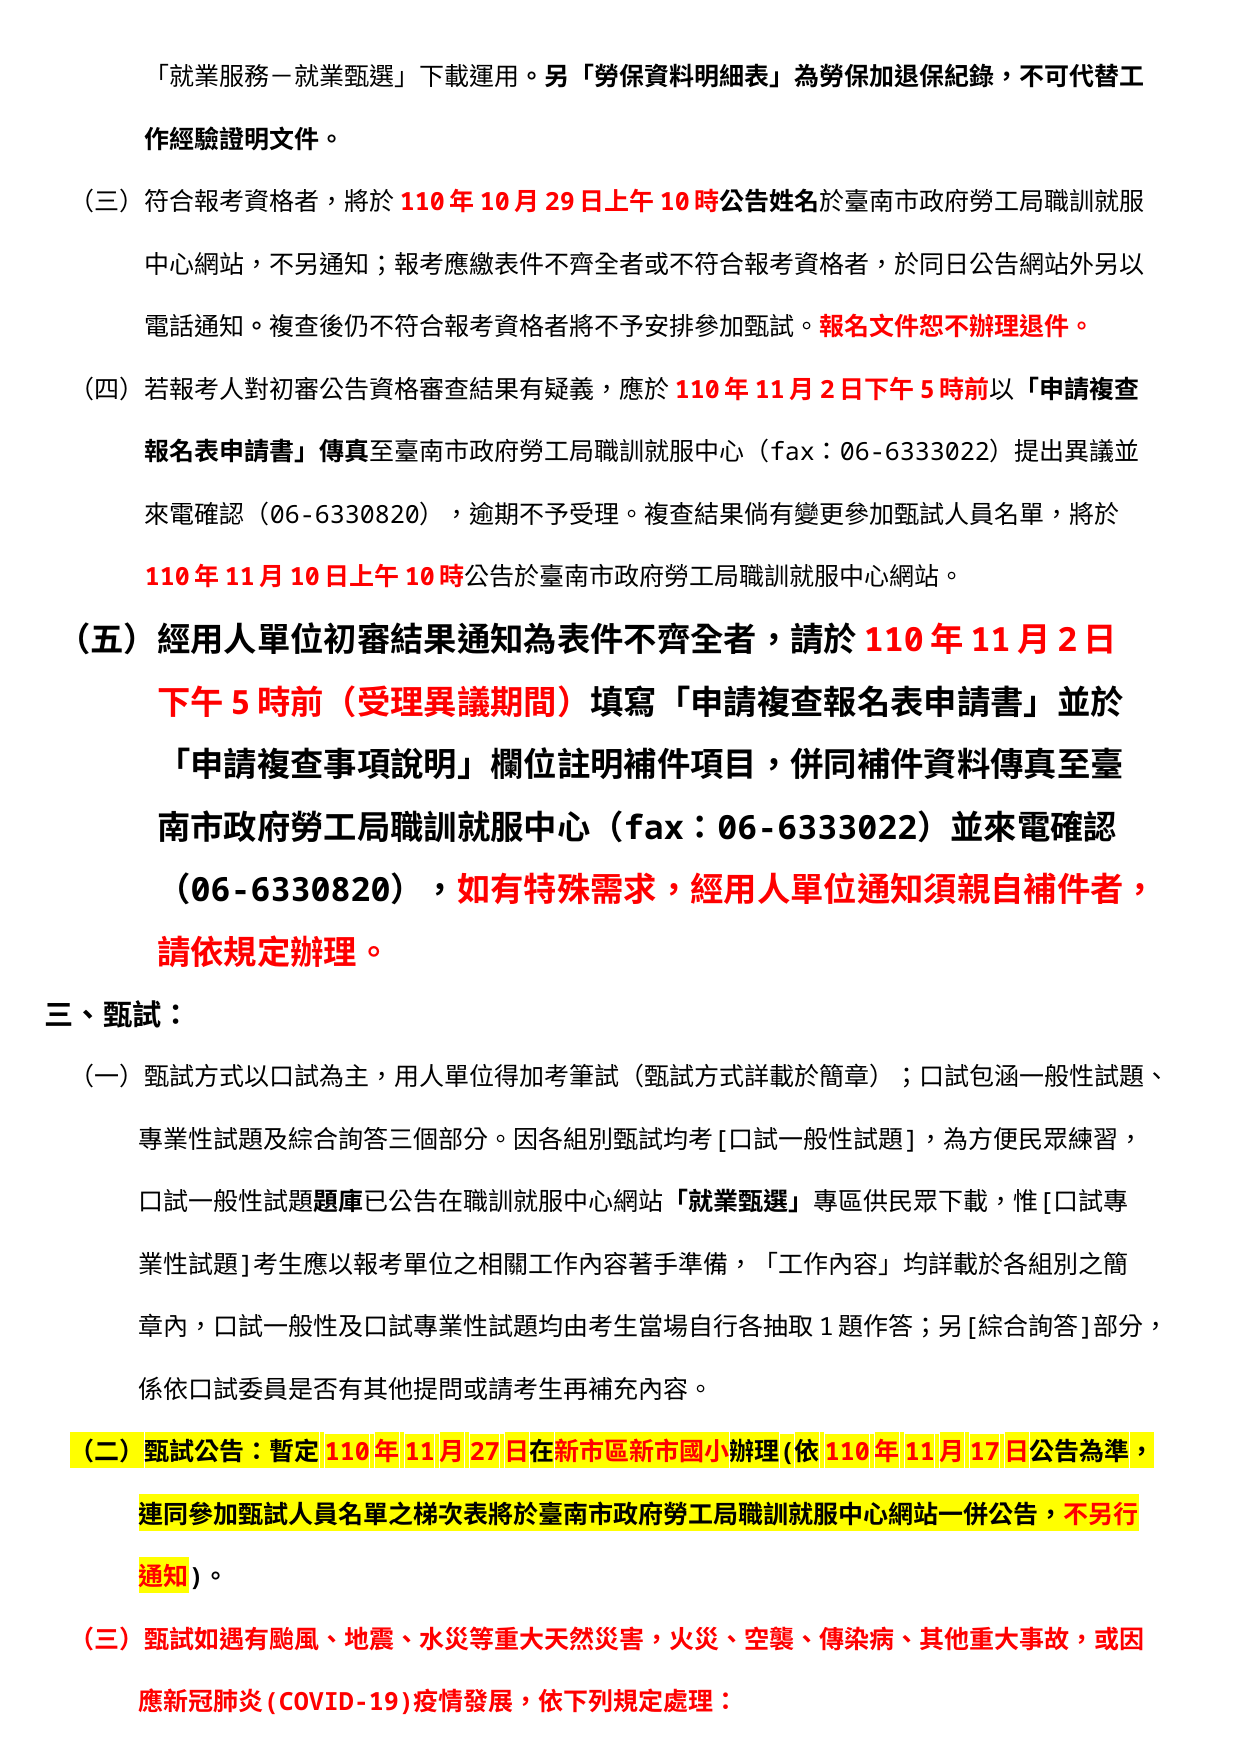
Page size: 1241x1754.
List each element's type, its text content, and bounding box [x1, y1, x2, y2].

text 三、甄試： [44, 971, 1146, 1033]
text （三）符合報考資格者，將於110年10月29日上午10時公告姓名於臺南市政府勞工局職訓就服中心網站，不另通知；報考應繳表件不齊全者或不符合報考資格者，於同日公告網站外另以電話通知。複查後仍不符合報考資格者將不予安排參加甄試。報名文件恕不辦理退件。 [69, 158, 1146, 346]
text （四）若報考人對初審公告資格審查結果有疑義，應於110年11月2日下午5時前以「申請複查報名表申請書」傳真至臺南市政府勞工局職訓就服中心（fax：06-6333022）提出異議並來電確認（06-6330820），逾期不予受理。複查結果倘有變更參加甄試人員名單，將於 110年11月10日上午10時公告於臺南市政府勞工局職訓就服中心網站。 [69, 346, 1146, 596]
text 「就業服務－就業甄選」下載運用。另「勞保資料明細表」為勞保加退保紀錄，不可代替工作經驗證明文件。 [69, 33, 1146, 158]
text （三）甄試如遇有颱風、地震、水災等重大天然災害，火災、空襲、傳染病、其他重大事故，或因應新冠肺炎(COVID-19)疫情發展，依下列規定處理： [69, 1596, 1146, 1721]
text （五）經用人單位初審結果通知為表件不齊全者，請於110年11月2日下午5時前（受理異議期間）填寫「申請複查報名表申請書」並於「申請複查事項說明」欄位註明補件項目，併同補件資料傳真至臺南市政府勞工局職訓就服中心（fax：06-6333022）並來電確認（06-6330820），如有特殊需求，經用人單位通知須親自補件者，請依規定辦理。 [57, 596, 1146, 971]
text （二）甄試公告：暫定110年11月27日在新市區新市國小辦理(依110年11月17日公告為準，連同參加甄試人員名單之梯次表將於臺南市政府勞工局職訓就服中心網站一併公告，不另行通知)。 [69, 1408, 1146, 1596]
text （一）甄試方式以口試為主，用人單位得加考筆試（甄試方式詳載於簡章）；口試包涵一般性試題、專業性試題及綜合詢答三個部分。因各組別甄試均考[口試一般性試題]，為方便民眾練習，口試一般性試題題庫已公告在職訓就服中心網站「就業甄選」專區供民眾下載，惟[口試專業性試題]考生應以報考單位之相關工作內容著手準備，「工作內容」均詳載於各組別之簡章內，口試一般性及口試專業性試題均由考生當場自行各抽取1題作答；另[綜合詢答]部分，係依口試委員是否有其他提問或請考生再補充內容。 [69, 1033, 1146, 1408]
